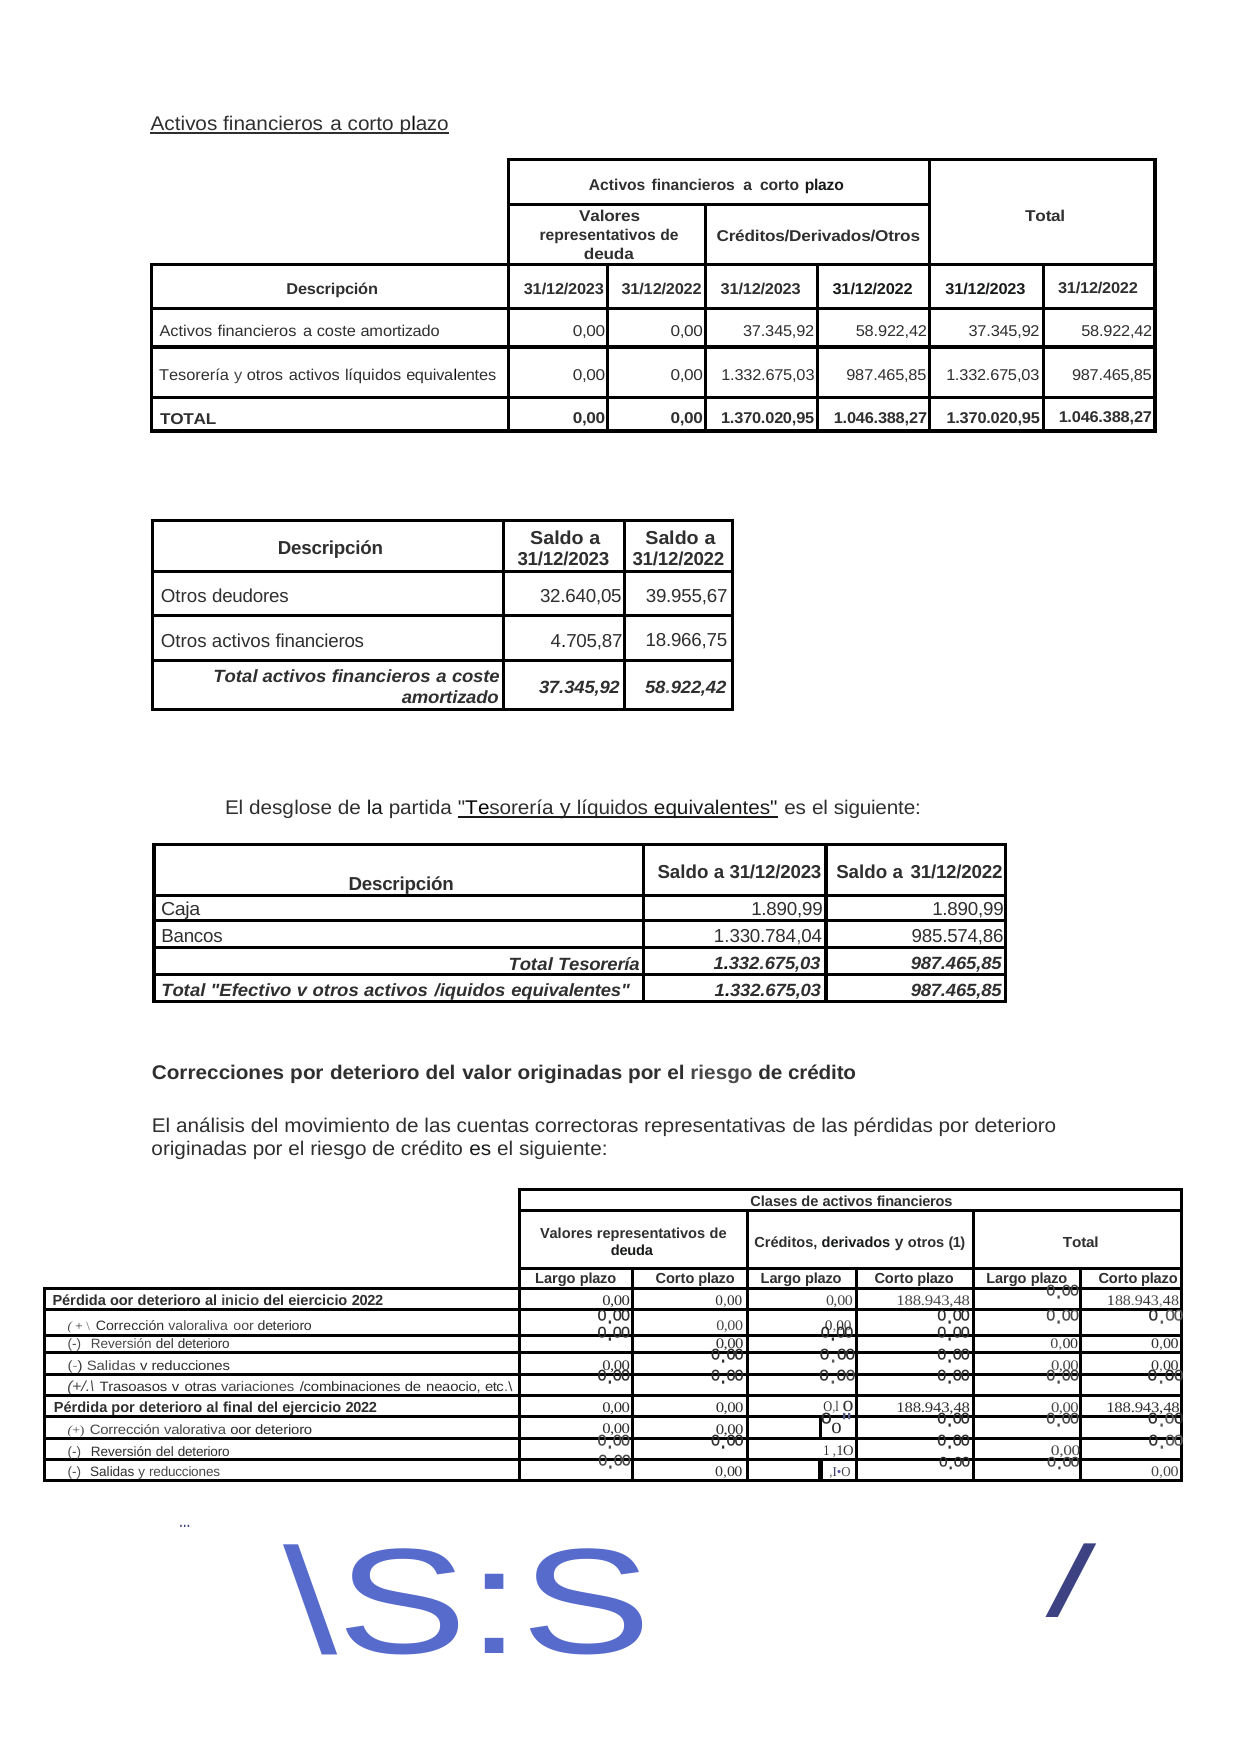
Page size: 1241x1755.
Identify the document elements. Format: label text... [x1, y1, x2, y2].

table_cell 37.345,92 [707, 310, 816, 345]
table_cell 1.332.675,03 [645, 949, 824, 973]
table_header Descripción [154, 522, 502, 569]
text ... [29, 1507, 191, 1531]
table_cell 0,00 [521, 1418, 631, 1437]
table_cell 0,00 [510, 310, 606, 345]
table_cell 1 ,1O [749, 1440, 855, 1458]
table_cell º·ºº [749, 1354, 855, 1373]
table_cell Largo plazo [975, 1270, 1079, 1287]
table_cell 0,00 [634, 1397, 746, 1415]
table_cell TOTAL [153, 399, 507, 429]
table_cell 58.922,42 [1045, 310, 1153, 345]
table_cell º·ºº [975, 1311, 1079, 1334]
table_cell 1.046.388,27 [819, 399, 928, 429]
table_cell º·ºº [858, 1376, 972, 1394]
table_cell º·ºº [521, 1376, 631, 1394]
table_cell 31/12/2022 [1045, 266, 1153, 307]
table_cell 31/12/2023 [510, 266, 606, 307]
table_cell ( + \ Corrección valoraliva oor deterioro [46, 1311, 518, 1334]
table_cell (-) Reversión del deterioro [46, 1440, 518, 1458]
table_cell Total [975, 1212, 1180, 1267]
table_cell Pérdida oor deterioro al inicio del eiercicio 2022 [46, 1290, 518, 1308]
table_cell Tesorería y otros activos líquidos equivalentes [153, 349, 507, 396]
table_cell O,l o [749, 1397, 855, 1415]
table_cell º·ºº [1082, 1311, 1180, 1334]
text \S:S /� [283, 1513, 884, 1686]
table_cell Valores representativos de deuda [521, 1212, 746, 1267]
table_cell (-) Salidas y reducciones [46, 1461, 518, 1479]
table_header Clases de activos financieros [521, 1191, 1180, 1209]
table_cell 0,00 [975, 1337, 1079, 1351]
text El desglose de la partida "Tesorería y líquidos equivalentes" es el siguiente: [225, 795, 1241, 819]
table_header Saldo a 31/12/2023 [645, 846, 824, 894]
table_cell 1.046.388,27 [1045, 399, 1153, 429]
table_cell 0,00 [510, 349, 606, 396]
table_cell º·ºº [749, 1337, 855, 1351]
table_cell Otros activos financieros [154, 617, 502, 658]
table_cell 0,00 [634, 1418, 746, 1437]
table_cell 0,00 [521, 1397, 631, 1415]
table_cell 32.640,05 [505, 573, 623, 614]
table_cell Corto plazo [858, 1270, 972, 1287]
table_cell (-) Salidas v reducciones [46, 1354, 518, 1373]
table_cell 18.966,75 [626, 617, 731, 658]
table_cell Pérdida por deterioro al final del ejercicio 2022 [46, 1397, 518, 1415]
table_cell 188.943,48 [858, 1397, 972, 1415]
table_cell Total "Efectivo v otros activos /iquidos equivalentes" [156, 976, 642, 1000]
table_cell [749, 1418, 819, 1437]
table_cell 987.465,85 [819, 349, 928, 396]
table_cell 1.332.675,03 [931, 349, 1042, 396]
table_cell 0,00 [749, 1311, 855, 1334]
table_cell 0,00 [1082, 1354, 1180, 1373]
table_cell 1.332.675,03 [645, 976, 824, 1000]
table_cell º·ºº [975, 1376, 1079, 1394]
text \S:S /� [1044, 1507, 1241, 1697]
table_cell º·ºº [521, 1311, 631, 1334]
table_cell (+) Corrección valorativa oor deterioro [46, 1418, 518, 1437]
table_cell Total activos financieros a coste amortizado [154, 662, 502, 707]
table_header Saldo a 31/12/2022 [828, 846, 1004, 894]
table_cell 0,00 [634, 1337, 746, 1351]
table_cell º·ºº [634, 1376, 746, 1394]
table_cell º·ºº [975, 1461, 1079, 1479]
table_cell 0,00 [975, 1354, 1079, 1373]
table_cell 37.345,92 [505, 662, 623, 707]
table_cell 31/12/2023 [707, 266, 816, 307]
table_header Total [931, 161, 1153, 262]
table_cell º·ºº [858, 1440, 972, 1458]
table_header Saldo a 31/12/2022 [626, 522, 731, 569]
table_cell Otros deudores [154, 573, 502, 614]
table_cell Caja [156, 897, 642, 919]
table_cell 1.330.784,04 [645, 922, 824, 946]
table_cell 0,00 [634, 1461, 746, 1479]
table_cell º·ºº [975, 1290, 1079, 1308]
table_cell 0,00 [609, 399, 704, 429]
table_cell 188.943,48 [858, 1290, 972, 1308]
table_cell Total Tesorería [156, 949, 642, 973]
table_cell (-) Reversión del deterioro [46, 1337, 518, 1351]
table_cell º·ºº [521, 1337, 631, 1351]
text El análisis del movimiento de las cuentas correctoras representativas de las pérdidas por deterioro originadas por el riesgo de crédito es el siguiente: [151, 1114, 1075, 1159]
text Activos financieros a corto plazo [150, 112, 1241, 135]
table_cell Bancos [156, 922, 642, 946]
table_cell 0,00 [510, 399, 606, 429]
table_cell º·ºº [521, 1440, 631, 1458]
table_cell º·ºº [749, 1376, 855, 1394]
table_cell 4.705,87 [505, 617, 623, 658]
table_cell Créditos, derivados y otros (1) [749, 1212, 972, 1267]
table_cell 58.922,42 [626, 662, 731, 707]
table_cell 0,00 [1082, 1461, 1180, 1479]
table_cell Activos financieros a coste amortizado [153, 310, 507, 345]
table_cell º·ºº [975, 1418, 1079, 1437]
table_cell 1.890,99 [645, 897, 824, 919]
table_cell º·ºº [858, 1337, 972, 1351]
table_cell 58.922,42 [819, 310, 928, 345]
table_cell 0,00 [634, 1311, 746, 1334]
table_cell [749, 1461, 818, 1479]
table_cell 31/12/2022 [609, 266, 704, 307]
table_cell º·ºº [1082, 1376, 1180, 1394]
table_cell Corto plazo [1082, 1270, 1180, 1287]
table_cell 188.943,48 [1082, 1397, 1180, 1415]
table_cell 0,00 [749, 1290, 855, 1308]
table_cell º·ºº [521, 1461, 631, 1479]
table_cell 985.574,86 [828, 922, 1004, 946]
table_cell Créditos/Derivados/Otros [707, 206, 928, 262]
table_cell 1.890,99 [828, 897, 1004, 919]
table_cell Descripción [153, 266, 507, 307]
table_cell 31/12/2023 [931, 266, 1042, 307]
table_cell 0,00 [975, 1440, 1079, 1458]
table_cell 31/12/2022 [819, 266, 928, 307]
table_cell Corto plazo [634, 1270, 746, 1287]
table_cell º·ºº [1082, 1440, 1180, 1458]
table_cell º·ºº [634, 1354, 746, 1373]
table_cell ºo" [822, 1418, 855, 1437]
table_cell 0,00 [1082, 1337, 1180, 1351]
table_cell º·ºº [858, 1461, 972, 1479]
table_cell 0,00 [521, 1354, 631, 1373]
table_header Descripción [156, 846, 642, 894]
table_cell 37.345,92 [931, 310, 1042, 345]
table_cell 0,00 [975, 1397, 1079, 1415]
table_cell Largo plazo [749, 1270, 855, 1287]
table_cell (+/.\ Trasoasos v otras variaciones /combinaciones de neaocio, etc.\ [46, 1376, 518, 1394]
table_header [152, 158, 507, 262]
table_cell º·ºº [858, 1311, 972, 1334]
table_cell ,I•O [823, 1461, 855, 1479]
table_cell 987.465,85 [1045, 349, 1153, 396]
table_header Activos financieros a corto plazo [510, 161, 928, 203]
table_cell 39.955,67 [626, 573, 731, 614]
table_cell 1.370.020,95 [707, 399, 816, 429]
table_cell º·ºº [1082, 1418, 1180, 1437]
table_cell º·ºº [858, 1418, 972, 1437]
table_header Saldo a 31/12/2023 [505, 522, 623, 569]
table_cell Valores representativos de deuda [510, 206, 704, 262]
table_cell 987.465,85 [828, 949, 1004, 973]
table_cell 1.370.020,95 [931, 399, 1042, 429]
table_cell 0,00 [609, 310, 704, 345]
table_cell 188.943,48 [1082, 1290, 1180, 1308]
table_cell 987.465,85 [828, 976, 1004, 1000]
table_header [45, 1188, 518, 1287]
text Correcciones por deterioro del valor originadas por el riesgo de crédito [152, 1061, 1241, 1083]
table_cell 0,00 [634, 1290, 746, 1308]
table_cell Largo plazo [521, 1270, 631, 1287]
table_cell 0,00 [609, 349, 704, 396]
table_cell 1.332.675,03 [707, 349, 816, 396]
table_cell º·ºº [634, 1440, 746, 1458]
table_cell º·ºº [858, 1354, 972, 1373]
table_cell 0,00 [521, 1290, 631, 1308]
